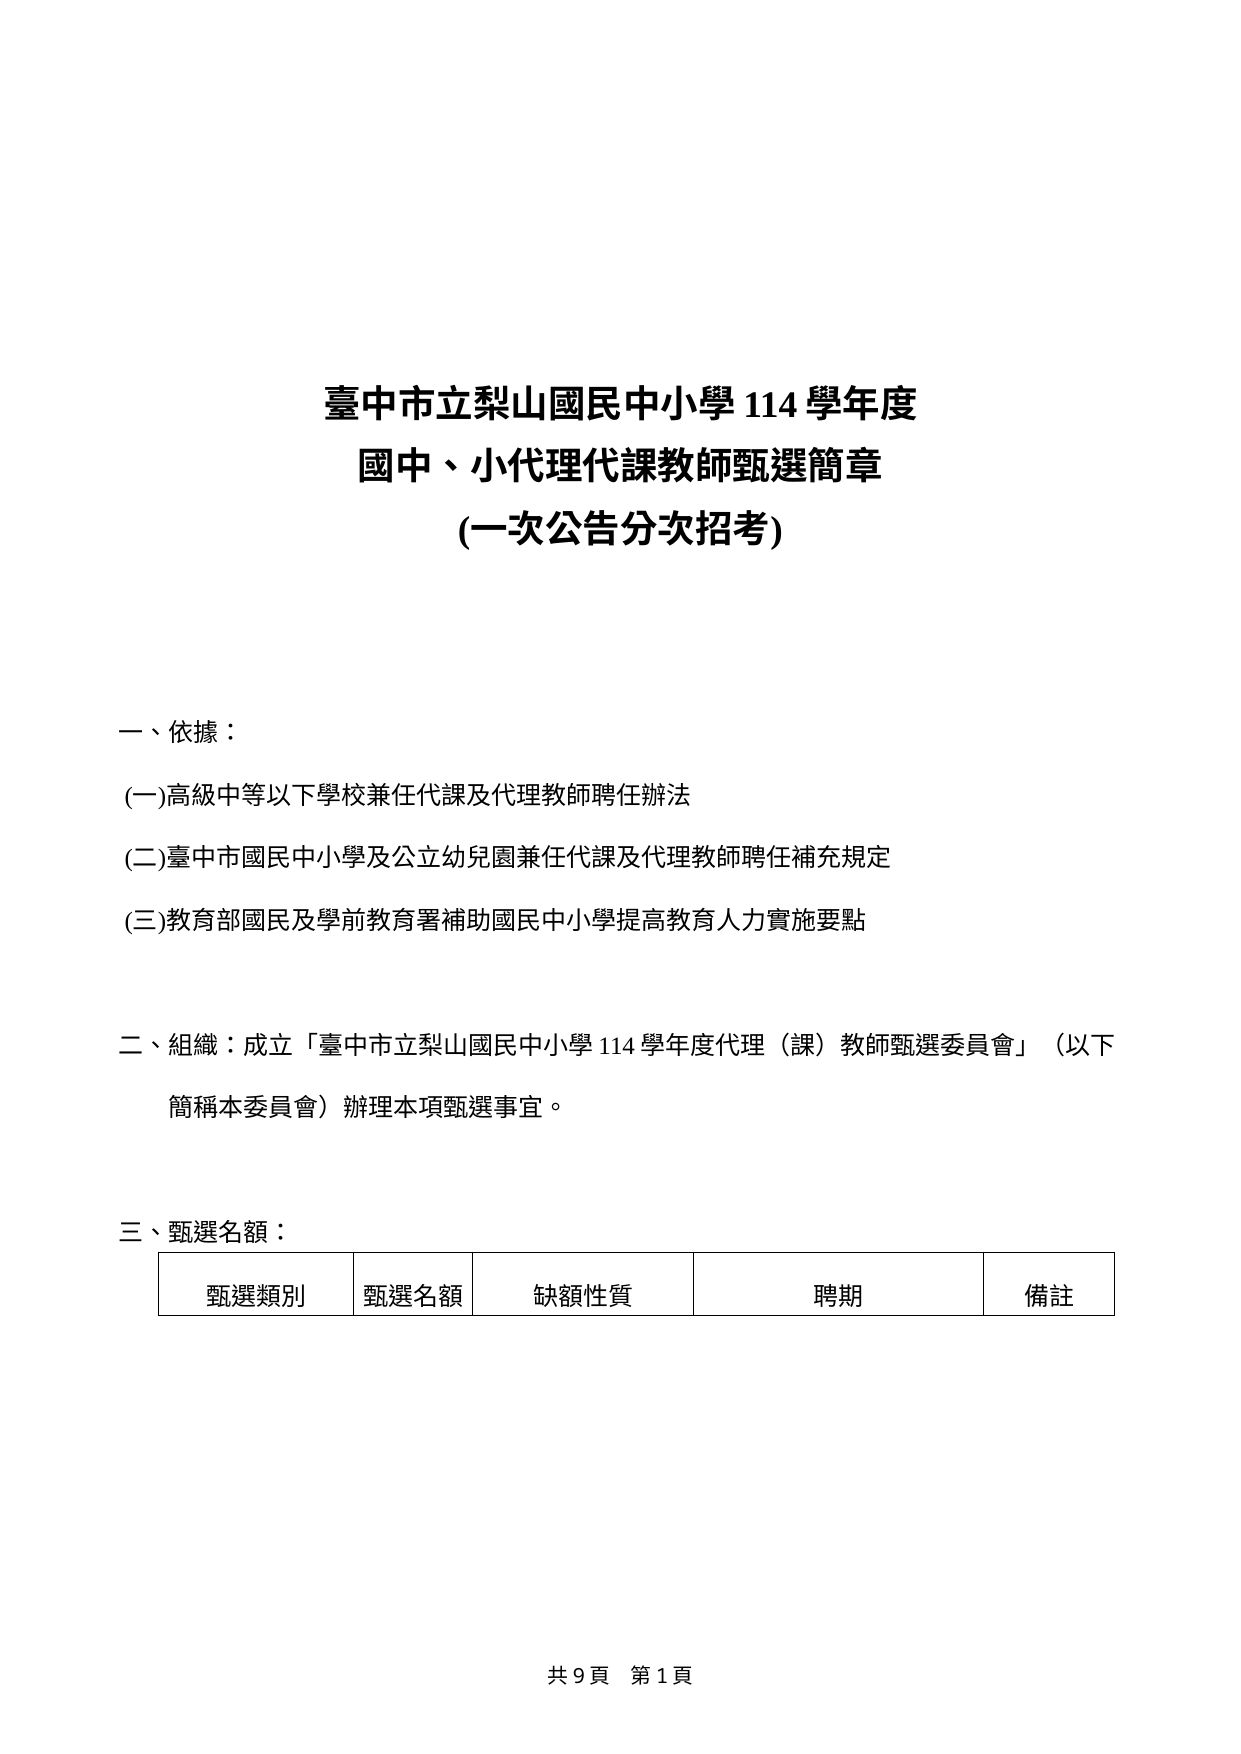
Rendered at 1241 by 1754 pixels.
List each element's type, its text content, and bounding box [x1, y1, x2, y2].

text 三、甄選名額： [118, 1189, 1122, 1252]
table_header 備註 [984, 1253, 1114, 1315]
table_header 甄選類別 [159, 1253, 353, 1315]
text (一)高級中等以下學校兼任代課及代理教師聘任辦法 [118, 752, 1122, 814]
table_header 甄選名額 [354, 1253, 472, 1315]
text (三)教育部國民及學前教育署補助國民中小學提高教育人力實施要點 [118, 877, 1122, 939]
text 二、組織：成立「臺中市立梨山國民中小學114學年度代理（課）教師甄選委員會」（以下簡稱本委員會）辦理本項甄選事宜。 [118, 1002, 1122, 1127]
table_header 聘期 [694, 1253, 983, 1315]
table_header 缺額性質 [473, 1253, 693, 1315]
text (二)臺中市國民中小學及公立幼兒園兼任代課及代理教師聘任補充規定 [118, 814, 1122, 877]
text 一、依據： [118, 689, 1122, 752]
text 臺中市立梨山國民中小學114學年度 國中、小代理代課教師甄選簡章 (一次公告分次招考) [118, 359, 1122, 547]
